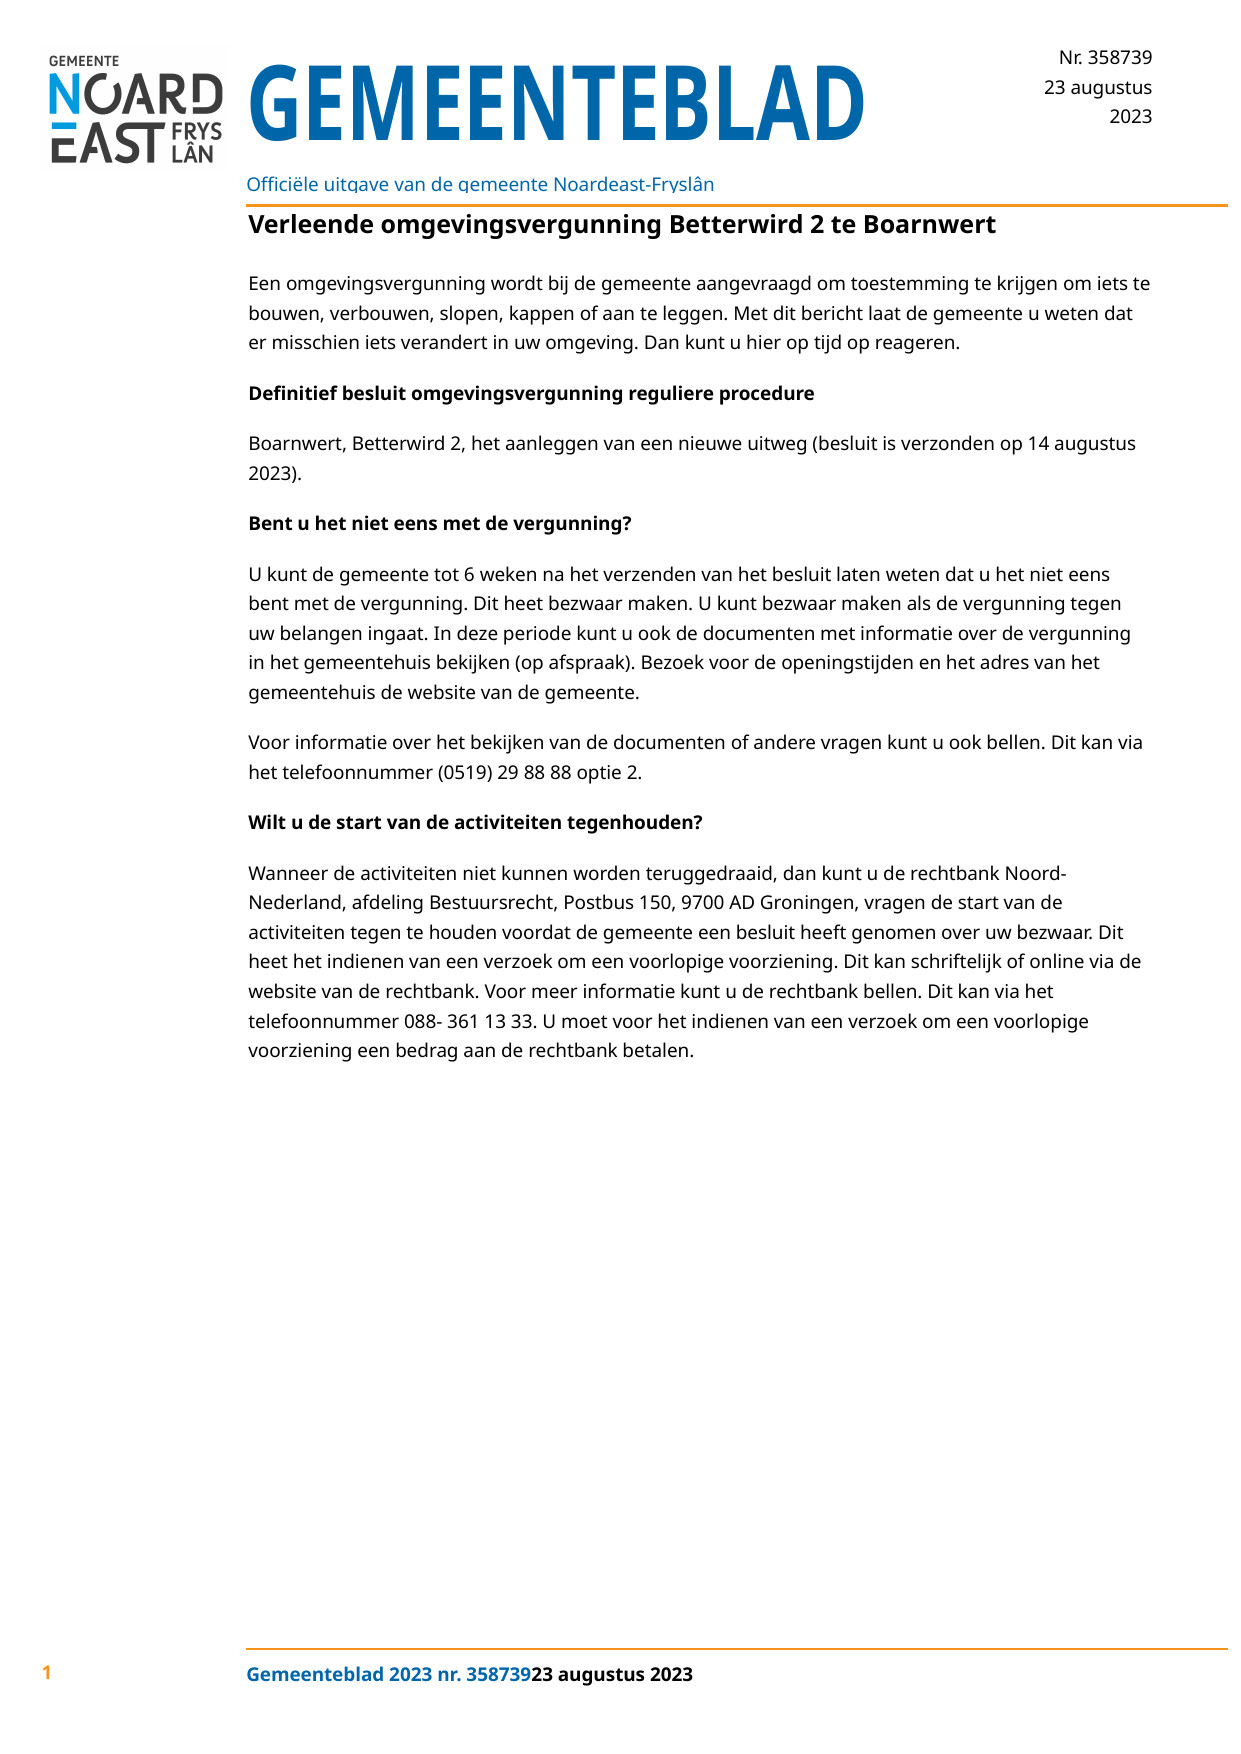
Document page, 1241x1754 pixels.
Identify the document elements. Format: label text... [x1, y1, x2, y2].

text Bent u het niet eens met de vergunning? [248, 510, 1152, 536]
text Een omgevingsvergunning wordt bij de gemeente aangevraagd om toestemming te krijgen om iets te bouwen, verbouwen, slopen, kappen of aan te leggen. Met dit bericht laat de gemeente u weten dat er misschien iets verandert in uw omgeving. Dan kunt u hier op tijd op reageren. [248, 270, 1152, 355]
picture [41, 47, 231, 172]
text Boarnwert, Betterwird 2, het aanleggen van een nieuwe uitweg (besluit is verzonden op 14 augustus 2023). [248, 430, 1152, 486]
text Definitief besluit omgevingsvergunning reguliere procedure [248, 380, 1152, 406]
text Voor informatie over het bekijken van de documenten of andere vragen kunt u ook bellen. Dit kan via het telefoonnummer (0519) 29 88 88 optie 2. [248, 729, 1152, 785]
text Wanneer de activiteiten niet kunnen worden teruggedraaid, dan kunt u de rechtbank Noord-Nederland, afdeling Bestuursrecht, Postbus 150, 9700 AD Groningen, vragen de start van de activiteiten tegen te houden voordat de gemeente een besluit heeft genomen over uw bezwaar. Dit heet het indienen van een verzoek om een voorlopige voorziening. Dit kan schriftelijk of online via de website van de rechtbank. Voor meer informatie kunt u de rechtbank bellen. Dit kan via het telefoonnummer 088- 361 13 33. U moet voor het indienen van een verzoek om een voorlopige voorziening een bedrag aan de rechtbank betalen. [248, 860, 1152, 1063]
text Verleende omgevingsvergunning Betterwird 2 te Boarnwert [248, 207, 1152, 241]
text U kunt de gemeente tot 6 weken na het verzenden van het besluit laten weten dat u het niet eens bent met de vergunning. Dit heet bezwaar maken. U kunt bezwaar maken als de vergunning tegen uw belangen ingaat. In deze periode kunt u ook de documenten met informatie over de vergunning in het gemeentehuis bekijken (op afspraak). Bezoek voor de openingstijden en het adres van het gemeentehuis de website van de gemeente. [248, 561, 1152, 705]
text Wilt u de start van de activiteiten tegenhouden? [248, 809, 1152, 835]
